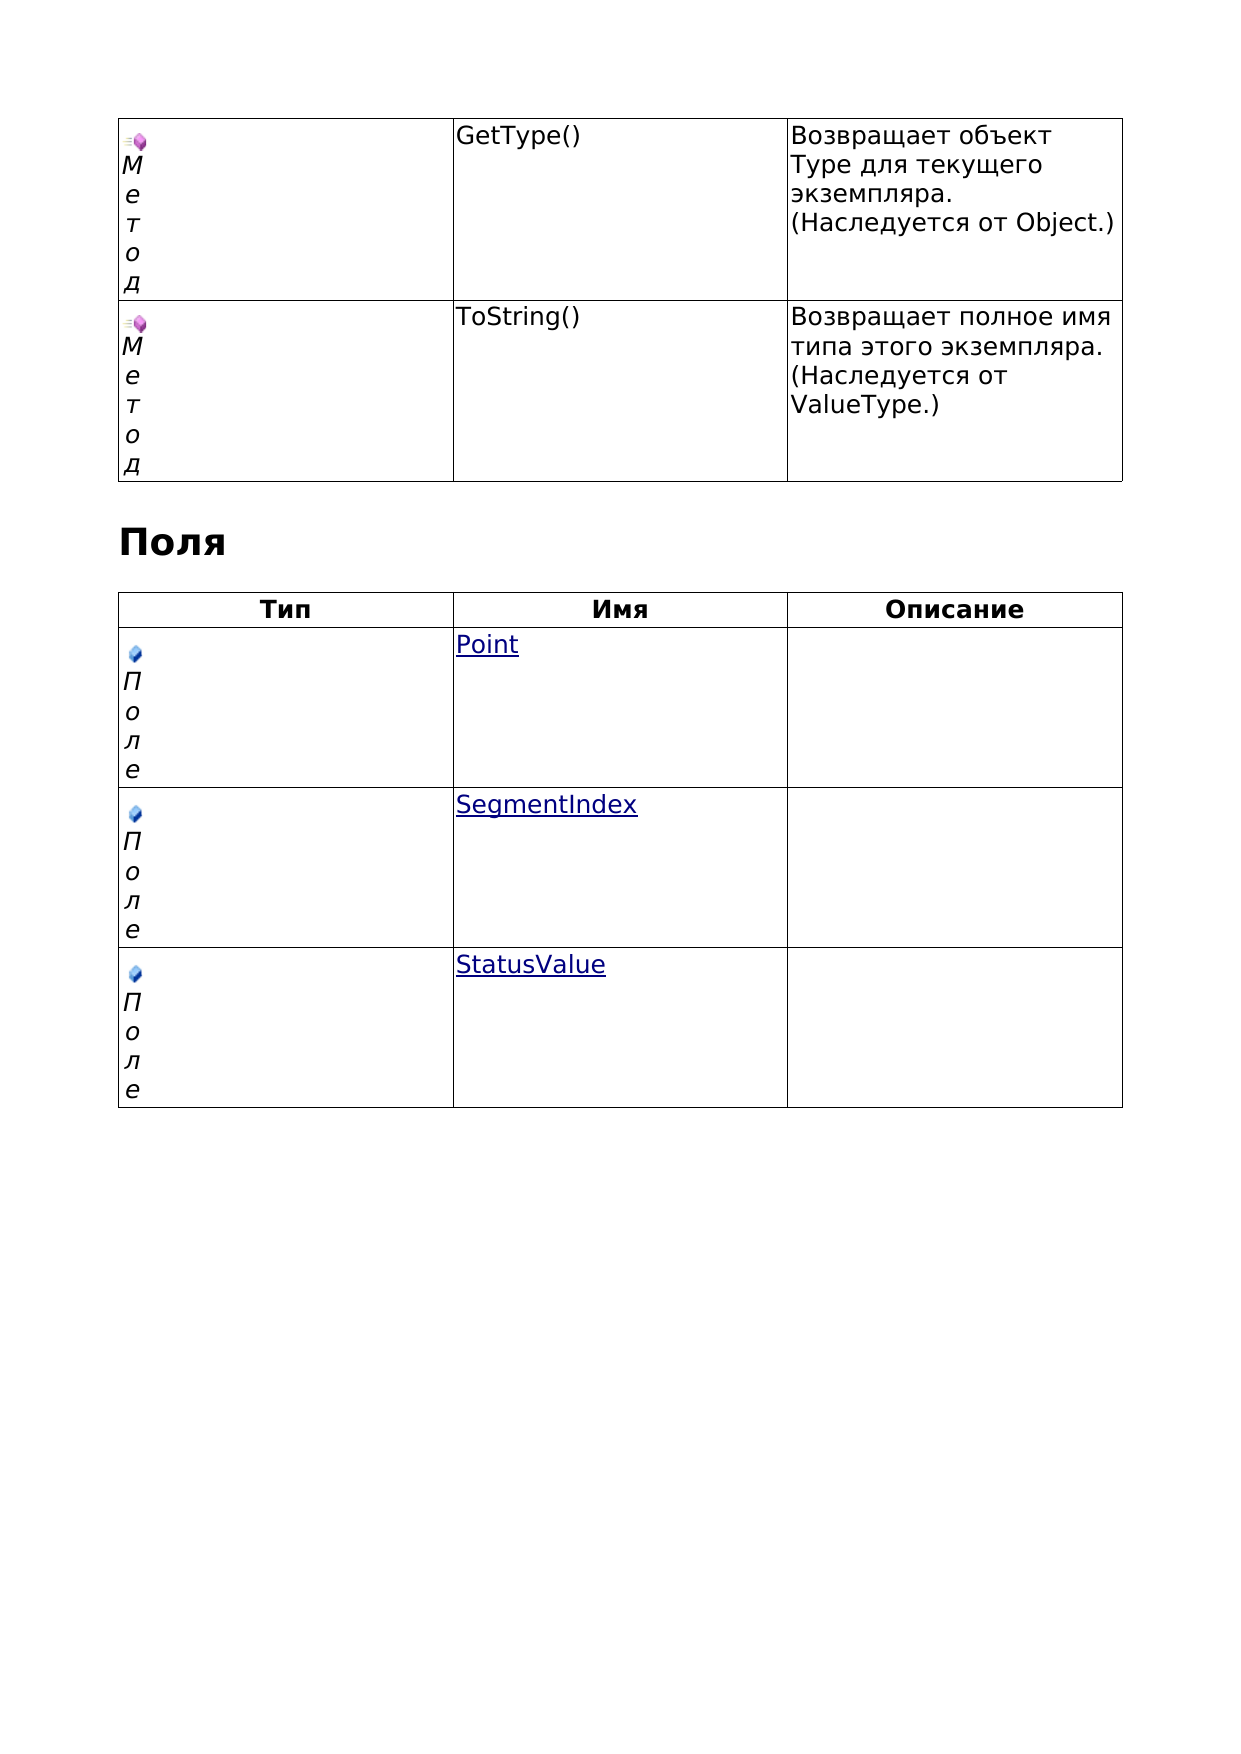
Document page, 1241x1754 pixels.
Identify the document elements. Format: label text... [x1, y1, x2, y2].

table_header Тип [119, 593, 453, 627]
table_cell [788, 628, 1122, 787]
table_cell [119, 628, 453, 787]
table_cell [119, 301, 453, 481]
table_cell [788, 948, 1122, 1107]
picture [121, 962, 147, 988]
table_cell Возвращает полное имя типа этого экземпляра. (Наследуется от ValueType.) [788, 301, 1122, 481]
table_cell [119, 119, 453, 299]
picture [121, 315, 147, 333]
picture [121, 133, 147, 151]
table_cell SegmentIndex [454, 788, 787, 947]
table_cell [788, 788, 1122, 947]
picture [121, 802, 147, 828]
table_cell ToString() [454, 301, 787, 481]
subtitle Поля [118, 521, 1122, 564]
table_cell StatusValue [454, 948, 787, 1107]
table_cell Возвращает объект Type для текущего экземпляра. (Наследуется от Object.) [788, 119, 1122, 299]
table_header Имя [454, 593, 787, 627]
picture [121, 642, 147, 668]
table_cell Point [454, 628, 787, 787]
table_cell GetType() [454, 119, 787, 299]
table_header Описание [788, 593, 1122, 627]
table_cell [119, 788, 453, 947]
table_cell [119, 948, 453, 1107]
